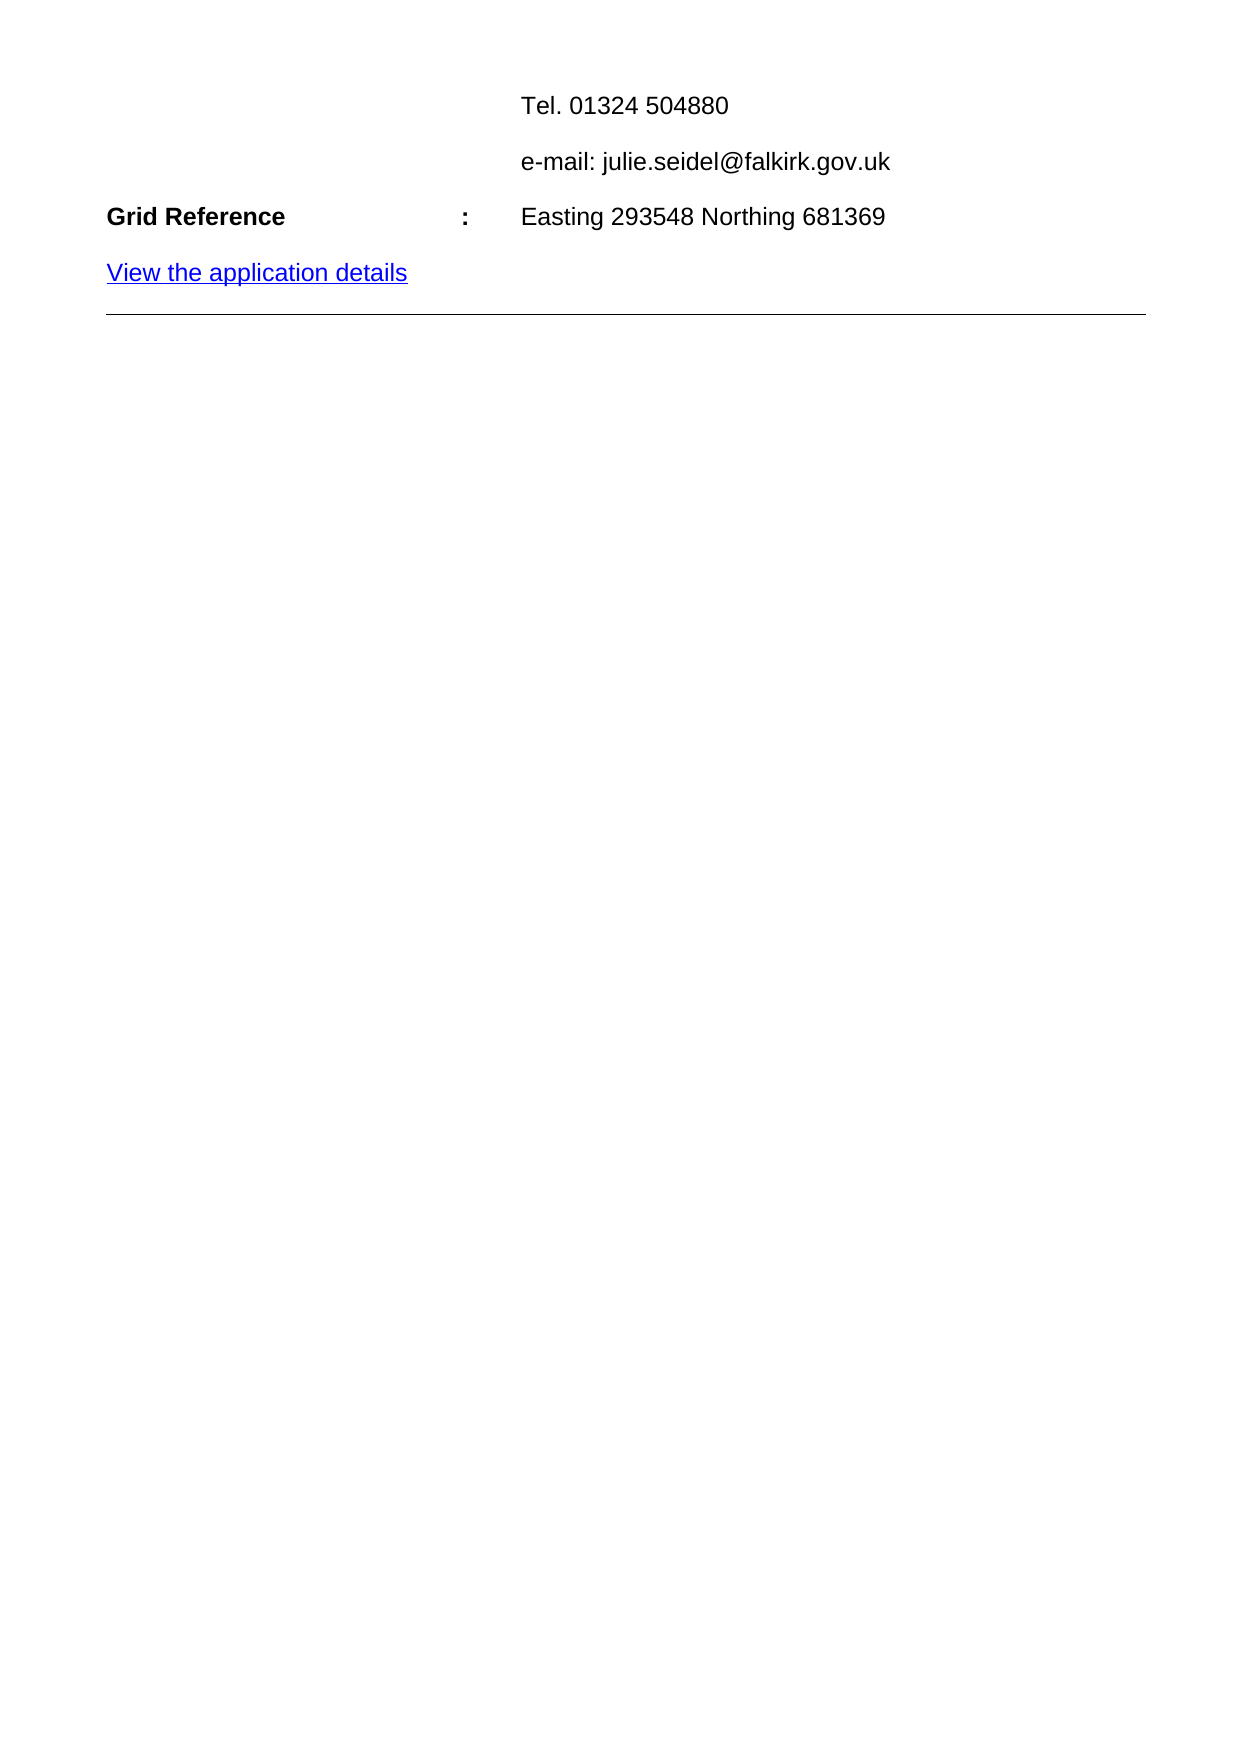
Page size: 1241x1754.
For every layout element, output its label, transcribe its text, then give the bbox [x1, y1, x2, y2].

text Tel. 01324 504880 [106, 91, 1146, 119]
text Grid Reference : Easting 293548 Northing 681369 [106, 202, 1146, 231]
text View the application details [106, 258, 1146, 287]
text e-mail: julie.seidel@falkirk.gov.uk [106, 146, 1146, 175]
